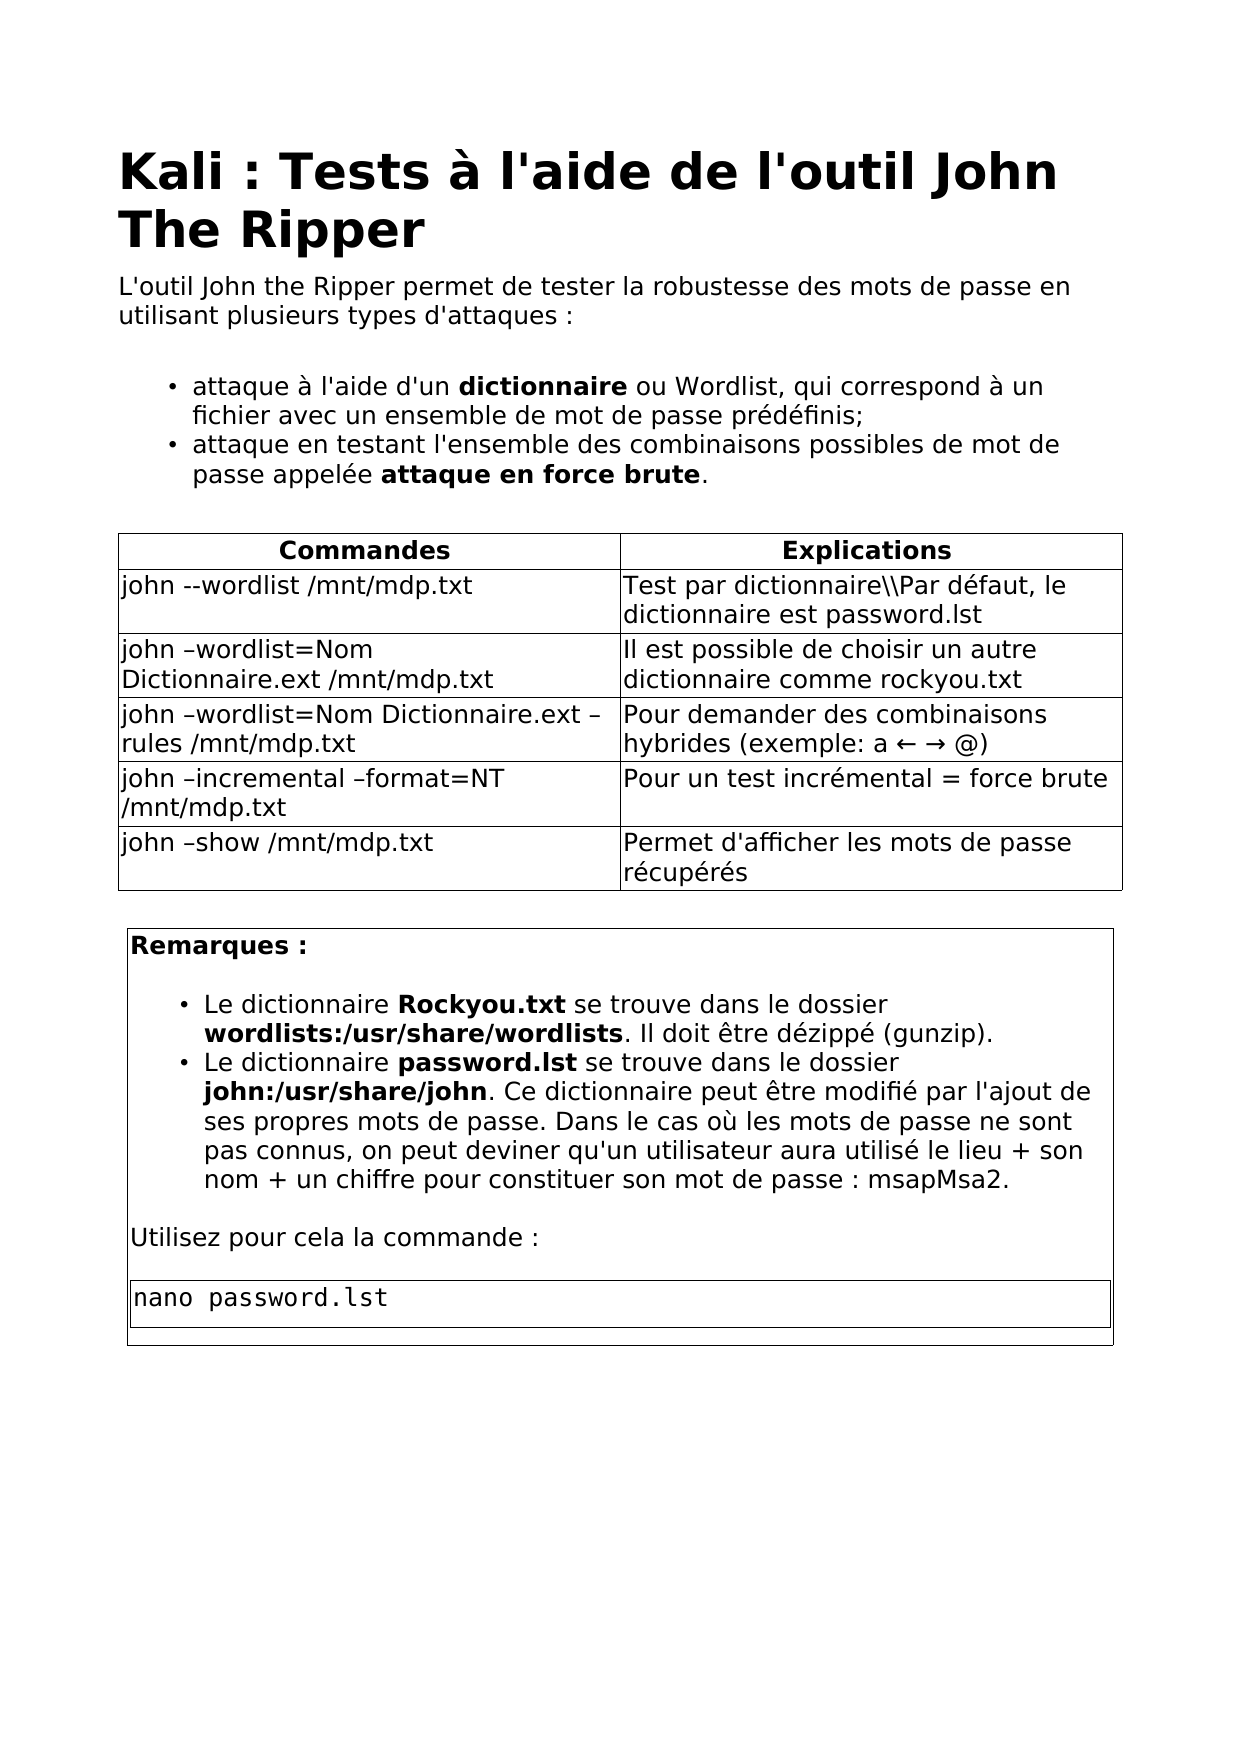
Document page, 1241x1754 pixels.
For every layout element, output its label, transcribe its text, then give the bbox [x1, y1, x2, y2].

table_cell Test par dictionnaire\\Par défaut, le dictionnaire est password.lst [621, 570, 1122, 633]
table_cell john --wordlist /mnt/mdp.txt [119, 570, 620, 633]
table_cell Il est possible de choisir un autre dictionnaire comme rockyou.txt [621, 634, 1122, 697]
table_cell john –wordlist=Nom Dictionnaire.ext –rules /mnt/mdp.txt [119, 698, 620, 761]
table_header Remarques : Le dictionnaire Rockyou.txt se trouve dans le dossier wordlists:/usr/share/wordlists. Il doit être dézippé (gunzip). Le dictionnaire password.lst se trouve dans le dossier john:/usr/share/john. Ce dictionnaire peut être modifié par l'ajout de ses propres mots de passe. Dans le cas où les mots de passe ne sont pas connus, on peut deviner qu'un utilisateur aura utilisé le lieu + son nom + un chiffre pour constituer son mot de passe : msapMsa2. Utilisez pour cela la commande : [128, 929, 1113, 1345]
text L'outil John the Ripper permet de tester la robustesse des mots de passe en utilisant plusieurs types d'attaques : [118, 272, 1122, 330]
table_cell john –wordlist=Nom Dictionnaire.ext /mnt/mdp.txt [119, 634, 620, 697]
subtitle Kali : Tests à l'aide de l'outil John The Ripper [118, 143, 1122, 259]
table_cell john –incremental –format=NT /mnt/mdp.txt [119, 762, 620, 826]
list attaque en testant l'ensemble des combinaisons possibles de mot de passe appelée attaque en force brute. [177, 431, 1122, 489]
list attaque à l'aide d'un dictionnaire ou Wordlist, qui correspond à un fichier avec un ensemble de mot de passe prédéfinis; [177, 372, 1122, 431]
table_header Commandes [119, 534, 620, 568]
table_cell Pour un test incrémental = force brute [621, 762, 1122, 826]
table_cell john –show /mnt/mdp.txt [119, 827, 620, 890]
table_header Explications [621, 534, 1122, 568]
table_cell Permet d'afficher les mots de passe récupérés [621, 827, 1122, 890]
table_header nano password.lst [131, 1281, 1110, 1327]
table_cell Pour demander des combinaisons hybrides (exemple: a ← → @) [621, 698, 1122, 761]
